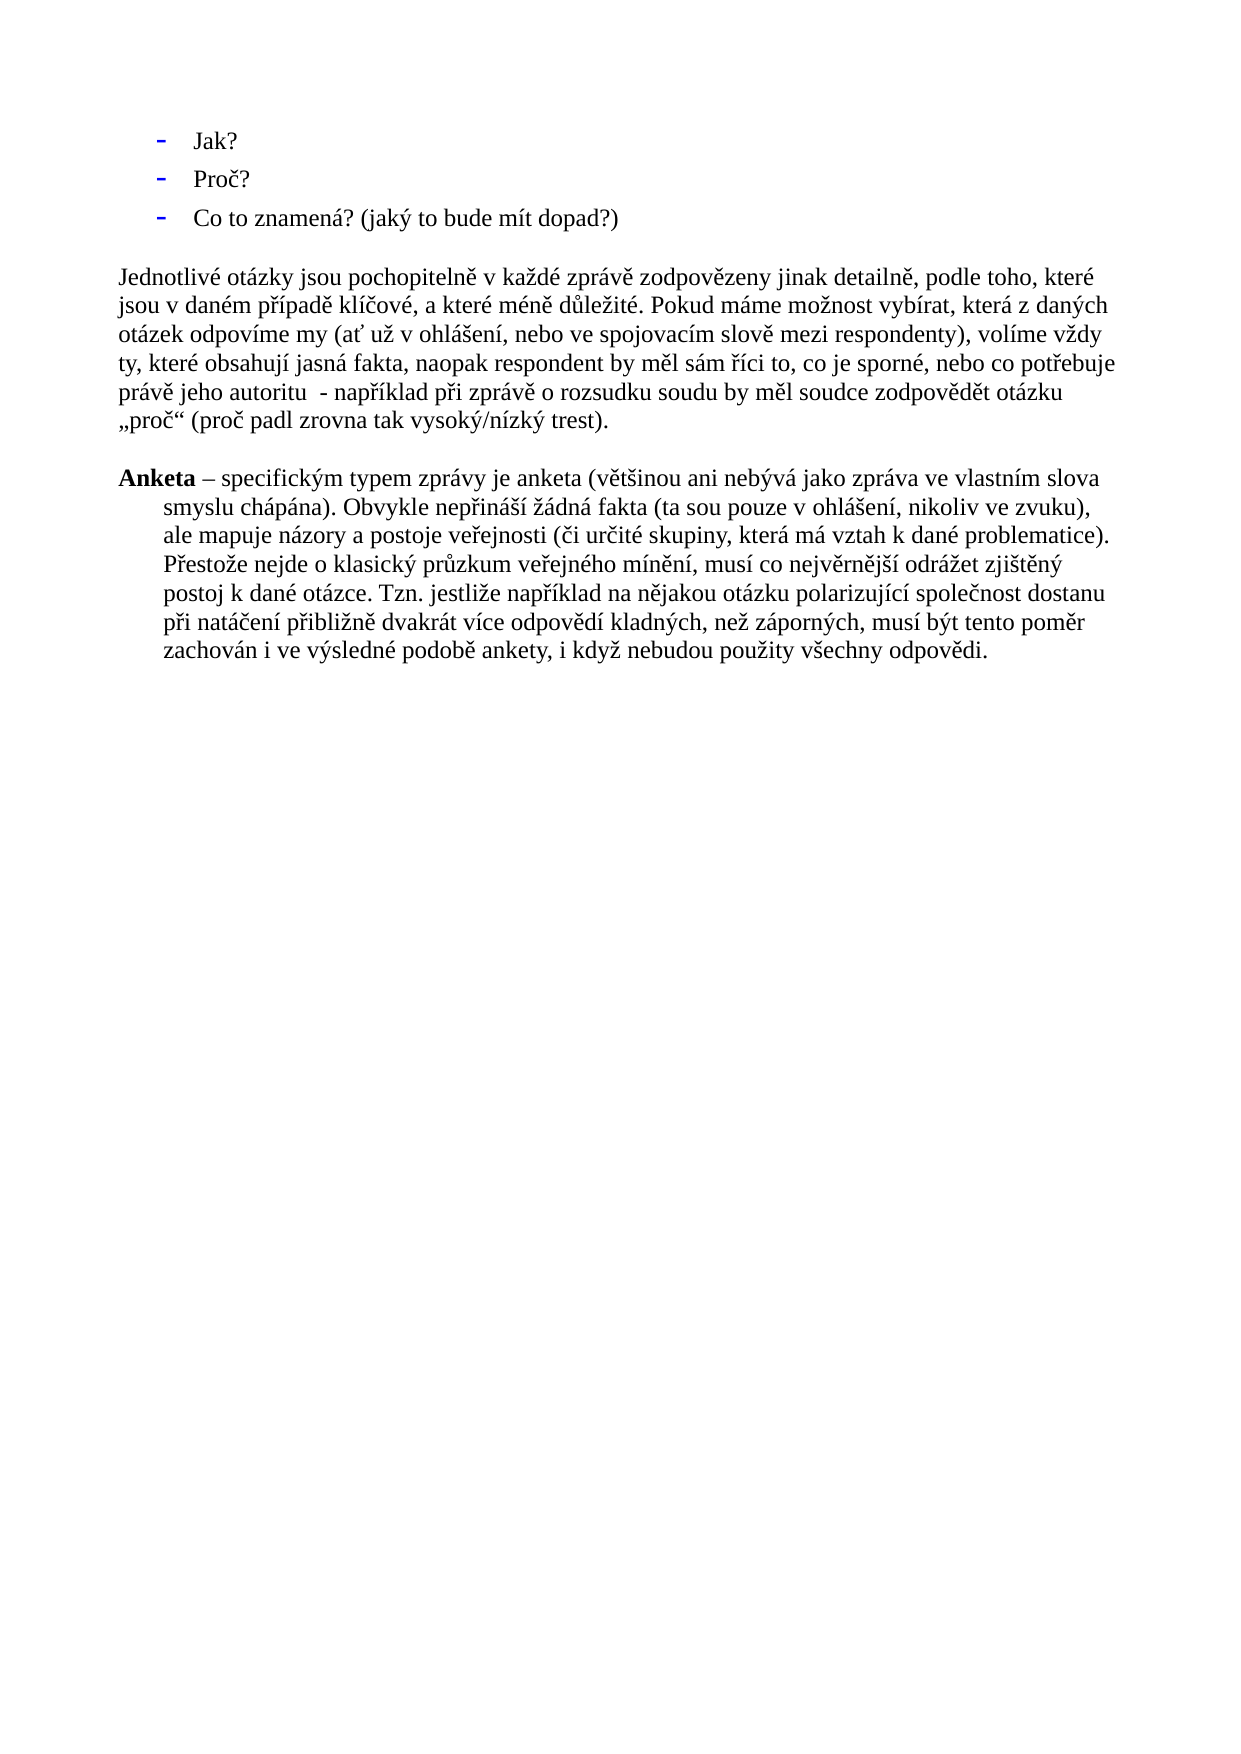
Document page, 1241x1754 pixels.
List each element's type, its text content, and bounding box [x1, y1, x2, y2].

list Proč? [156, 156, 1122, 195]
subtitle Anketa – specifickým typem zprávy je anketa (většinou ani nebývá jako zpráva ve vlastním slova smyslu chápána). Obvykle nepřináší žádná fakta (ta sou pouze v ohlášení, nikoliv ve zvuku), ale mapuje názory a postoje veřejnosti (či určité skupiny, která má vztah k dané problematice). Přestože nejde o klasický průzkum veřejného mínění, musí co nejvěrnější odrážet zjištěný postoj k dané otázce. Tzn. jestliže například na nějakou otázku polarizující společnost dostanu při natáčení přibližně dvakrát více odpovědí kladných, než záporných, musí být tento poměr zachován i ve výsledné podobě ankety, i když nebudou použity všechny odpovědi. [118, 463, 1122, 664]
list Co to znamená? (jaký to bude mít dopad?) [156, 195, 1122, 233]
list Jak? [156, 118, 1122, 156]
text Jednotlivé otázky jsou pochopitelně v každé zprávě zodpovězeny jinak detailně, podle toho, které jsou v daném případě klíčové, a které méně důležité. Pokud máme možnost vybírat, která z daných otázek odpovíme my (ať už v ohlášení, nebo ve spojovacím slově mezi respondenty), volíme vždy ty, které obsahují jasná fakta, naopak respondent by měl sám říci to, co je sporné, nebo co potřebuje právě jeho autoritu - například při zprávě o rozsudku soudu by měl soudce zodpovědět otázku „proč“ (proč padl zrovna tak vysoký/nízký trest). [118, 262, 1122, 434]
